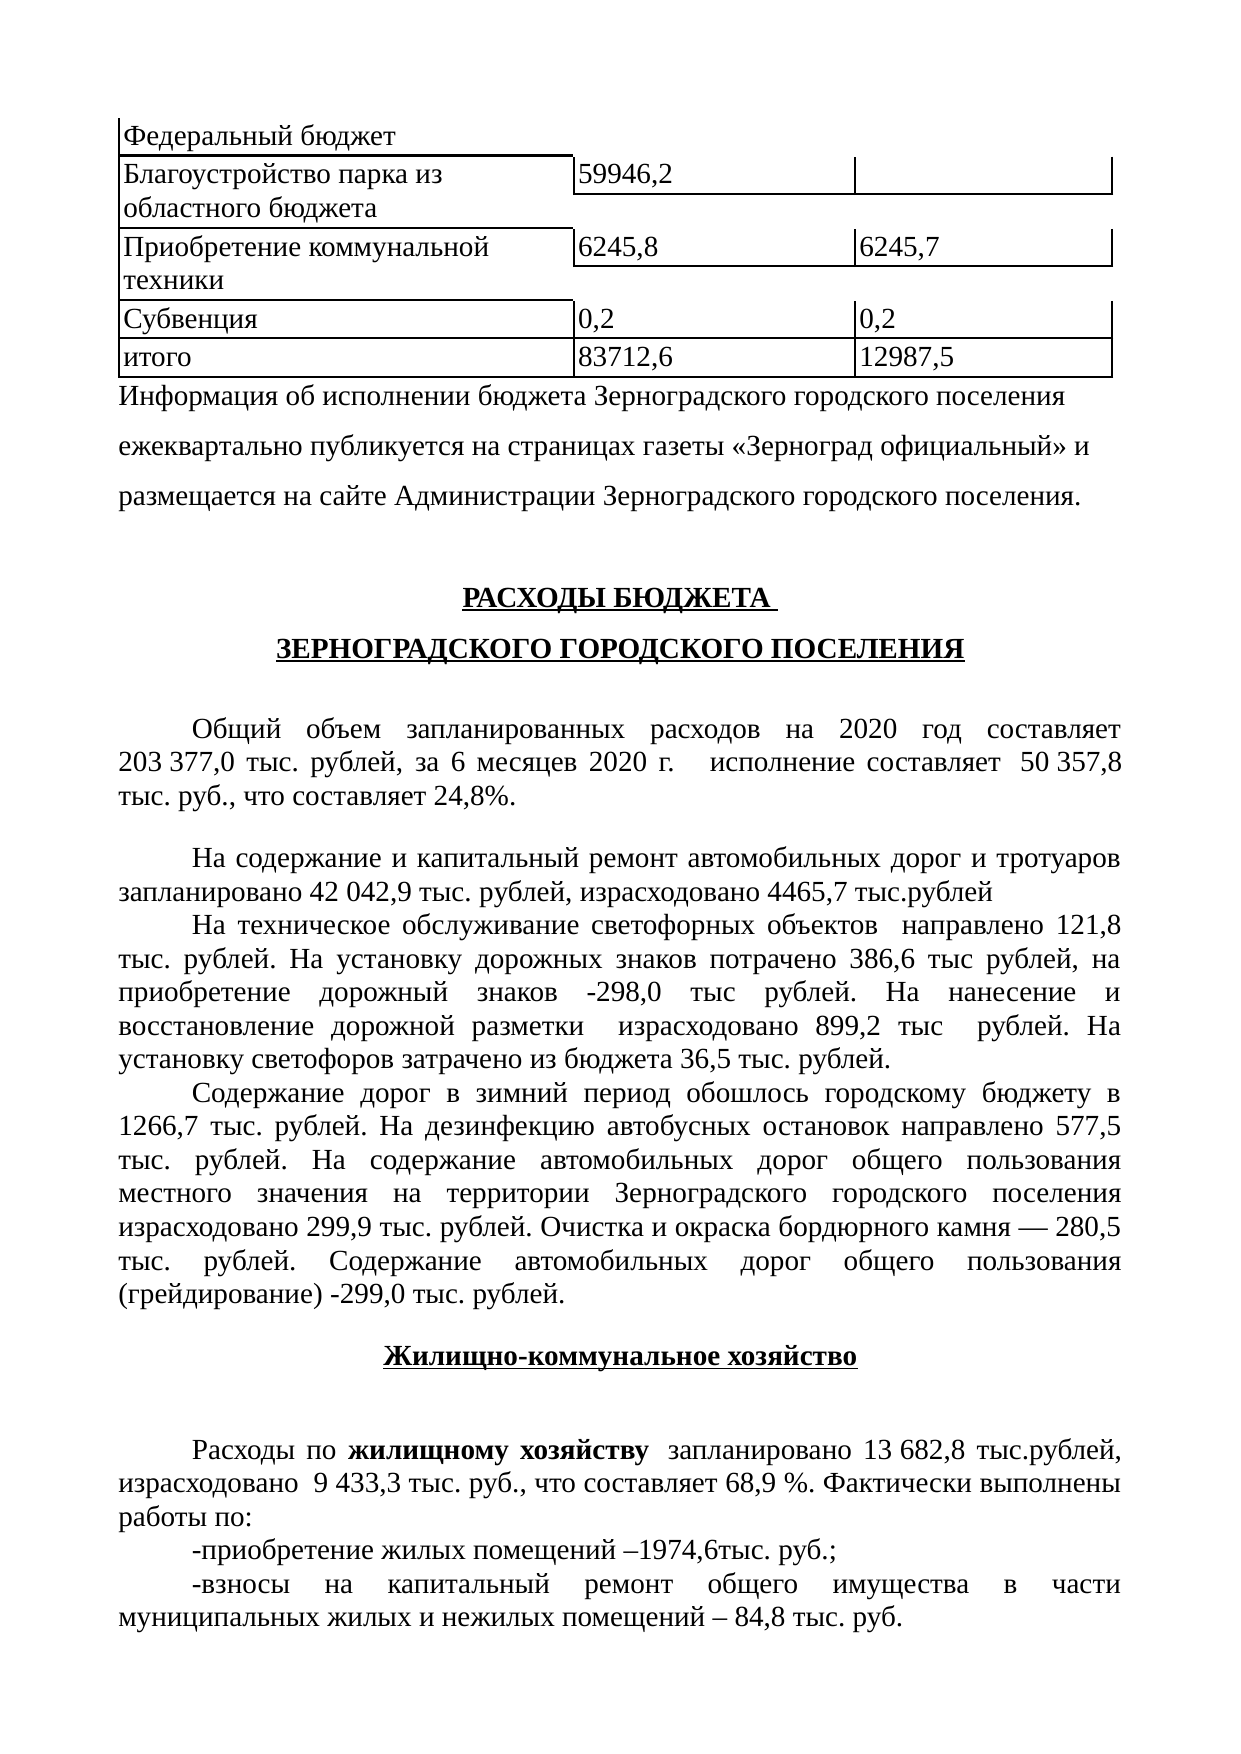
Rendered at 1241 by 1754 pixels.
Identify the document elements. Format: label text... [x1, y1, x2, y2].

text -приобретение жилых помещений –1974,6тыс. руб.; [118, 1532, 1122, 1566]
text Расходы по жилищному хозяйству запланировано 13 682,8 тыс.рублей, израсходовано 9 433,3 тыс. руб., что составляет 68,9 %. Фактически выполнены работы по: [118, 1432, 1122, 1532]
table_cell [856, 157, 1111, 193]
table_cell 6245,8 [575, 229, 854, 265]
table_cell Приобретение коммунальной техники [120, 229, 573, 299]
text -взносы на капитальный ремонт общего имущества в части муниципальных жилых и нежилых помещений – 84,8 тыс. руб. [118, 1566, 1122, 1633]
text РАСХОДЫ БЮДЖЕТА [118, 580, 1122, 613]
table_cell Благоустройство парка из областного бюджета [120, 157, 573, 227]
text На техническое обслуживание светофорных объектов направлено 121,8 тыс. рублей. На установку дорожных знаков потрачено 386,6 тыс рублей, на приобретение дорожный знаков -298,0 тыс рублей. На нанесение и восстановление дорожной разметки израсходовано 899,2 тыс рублей. На установку светофоров затрачено из бюджета 36,5 тыс. рублей. [118, 907, 1122, 1075]
table_cell [854, 195, 1113, 229]
table_cell [573, 118, 854, 157]
table_cell 59946,2 [575, 157, 854, 193]
table_cell [854, 267, 1113, 301]
text Общий объем запланированных расходов на 2020 год составляет 203 377,0 тыс. рублей, за 6 месяцев 2020 г. исполнение составляет 50 357,8 тыс. руб., что составляет 24,8%. [118, 711, 1122, 811]
table_cell 0,2 [575, 301, 854, 337]
table_cell 12987,5 [856, 339, 1111, 376]
table_cell [573, 267, 854, 301]
text Информация об исполнении бюджета Зерноградского городского поселения ежеквартально публикуется на страницах газеты «Зерноград официальный» и размещается на сайте Администрации Зерноградского городского поселения. [118, 378, 1122, 512]
table_cell [573, 195, 854, 229]
table_cell 6245,7 [856, 229, 1111, 265]
table_cell 83712,6 [575, 339, 854, 376]
table_cell Субвенция [120, 301, 573, 337]
text На содержание и капитальный ремонт автомобильных дорог и тротуаров запланировано 42 042,9 тыс. рублей, израсходовано 4465,7 тыс.рублей [118, 840, 1122, 907]
text Содержание дорог в зимний период обошлось городскому бюджету в 1266,7 тыс. рублей. На дезинфекцию автобусных остановок направлено 577,5 тыс. рублей. На содержание автомобильных дорог общего пользования местного значения на территории Зерноградского городского поселения израсходовано 299,9 тыс. рублей. Очистка и окраска бордюрного камня — 280,5 тыс. рублей. Содержание автомобильных дорог общего пользования (грейдирование) -299,0 тыс. рублей. [118, 1075, 1122, 1310]
table_cell Федеральный бюджет [120, 118, 573, 154]
table_cell итого [120, 339, 573, 376]
text Жилищно-коммунальное хозяйство [118, 1338, 1122, 1372]
table_cell 0,2 [856, 301, 1111, 337]
table_cell [854, 118, 1113, 157]
text ЗЕРНОГРАДСКОГО ГОРОДСКОГО ПОСЕЛЕНИЯ [118, 631, 1122, 664]
